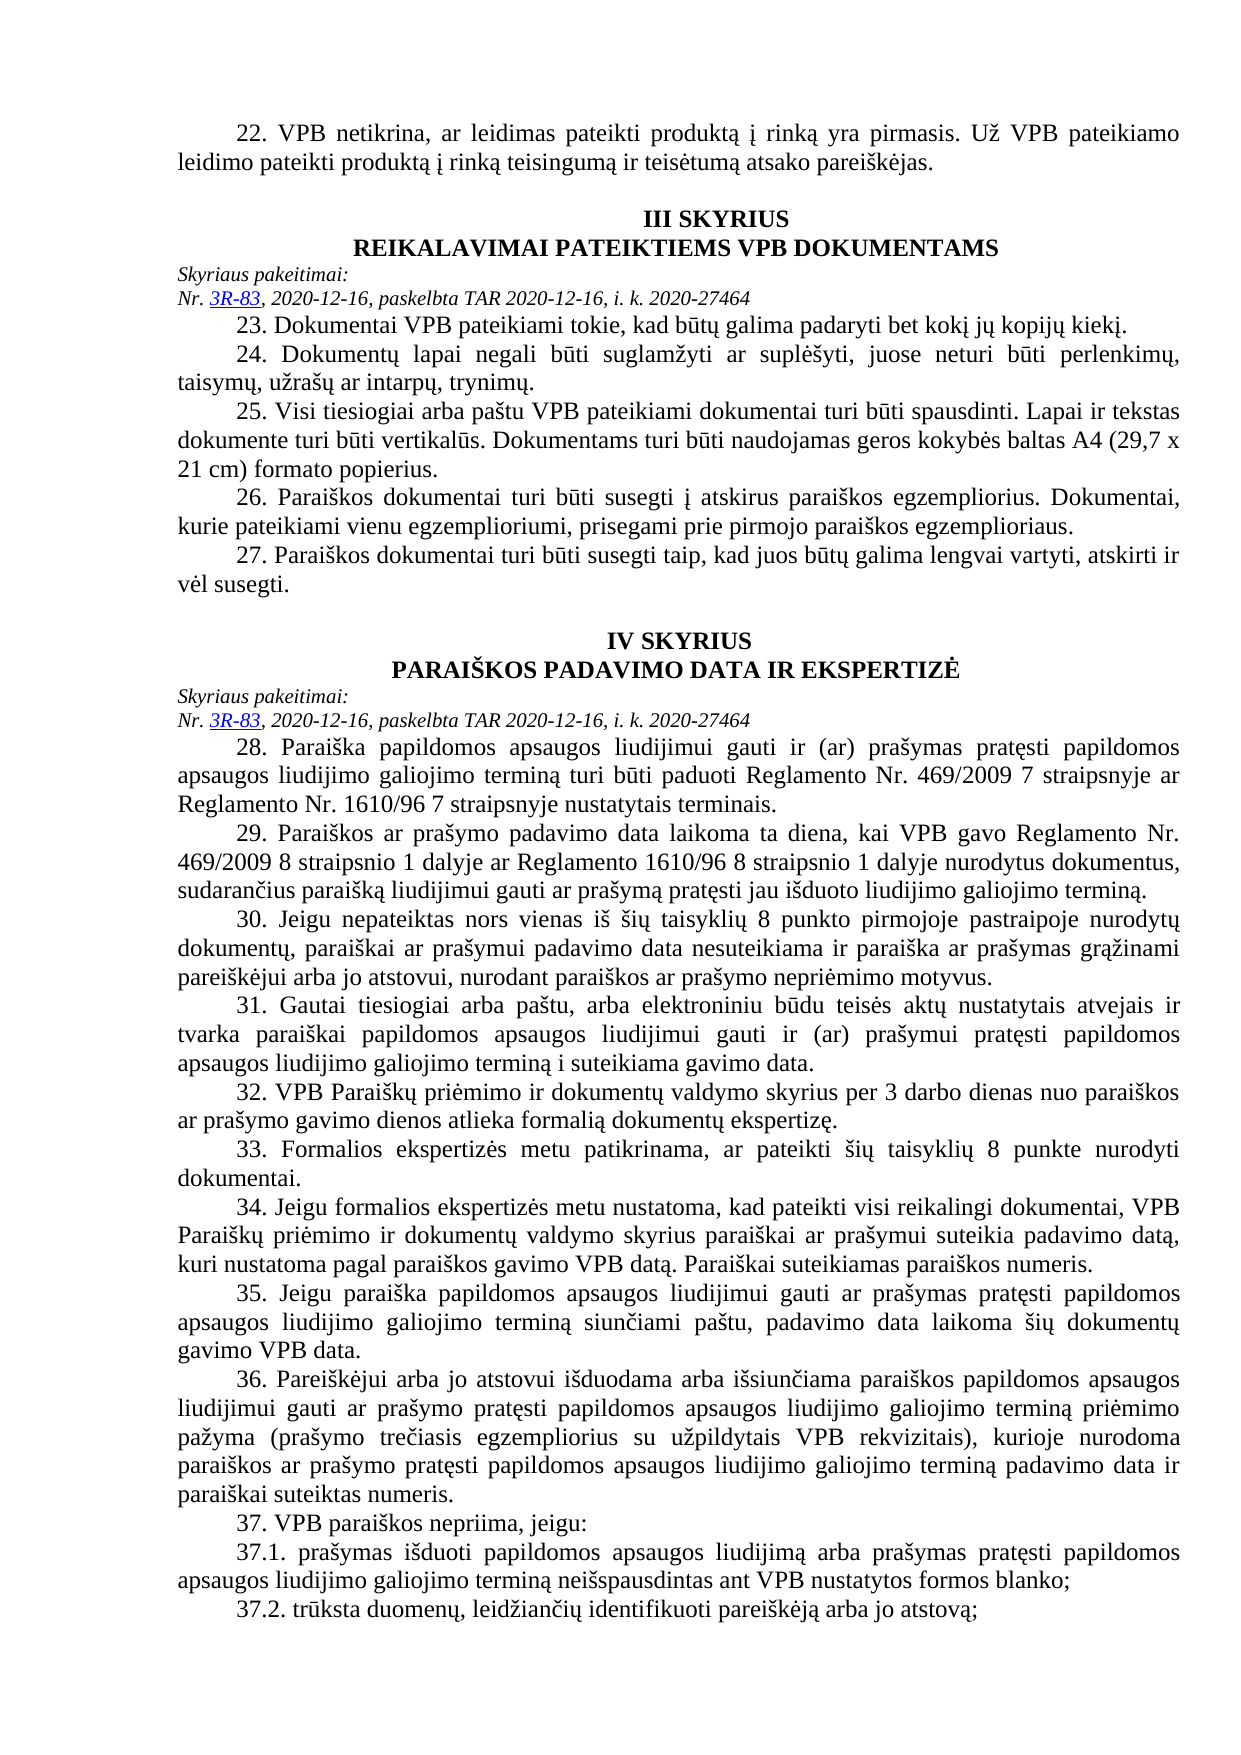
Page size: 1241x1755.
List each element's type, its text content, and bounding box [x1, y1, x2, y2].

text 37.2. trūksta duomenų, leidžiančių identifikuoti pareiškėją arba jo atstovą; [177, 1594, 1181, 1623]
text 22. VPB netikrina, ar leidimas pateikti produktą į rinką yra pirmasis. Už VPB pateikiamo leidimo pateikti produktą į rinką teisingumą ir teisėtumą atsako pareiškėjas. [177, 118, 1181, 176]
text Nr. 3R-83, 2020-12-16, paskelbta TAR 2020-12-16, i. k. 2020-27464 [177, 708, 1181, 732]
text 30. Jeigu nepateiktas nors vienas iš šių taisyklių 8 punkto pirmojoje pastraipoje nurodytų dokumentų, paraiškai ar prašymui padavimo data nesuteikiama ir paraiška ar prašymas grąžinami pareiškėjui arba jo atstovui, nurodant paraiškos ar prašymo nepriėmimo motyvus. [177, 904, 1181, 991]
text 33. Formalios ekspertizės metu patikrinama, ar pateikti šių taisyklių 8 punkte nurodyti dokumentai. [177, 1134, 1181, 1192]
text 36. Pareiškėjui arba jo atstovui išduodama arba išsiunčiama paraiškos papildomos apsaugos liudijimui gauti ar prašymo pratęsti papildomos apsaugos liudijimo galiojimo terminą priėmimo pažyma (prašymo trečiasis egzempliorius su užpildytais VPB rekvizitais), kurioje nurodoma paraiškos ar prašymo pratęsti papildomos apsaugos liudijimo galiojimo terminą padavimo data ir paraiškai suteiktas numeris. [177, 1364, 1181, 1508]
text 25. Visi tiesiogiai arba paštu VPB pateikiami dokumentai turi būti spausdinti. Lapai ir tekstas dokumente turi būti vertikalūs. Dokumentams turi būti naudojamas geros kokybės baltas A4 (29,7 x 21 cm) formato popierius. [177, 396, 1181, 482]
text 34. Jeigu formalios ekspertizės metu nustatoma, kad pateikti visi reikalingi dokumentai, VPB Paraiškų priėmimo ir dokumentų valdymo skyrius paraiškai ar prašymui suteikia padavimo datą, kuri nustatoma pagal paraiškos gavimo VPB datą. Paraiškai suteikiamas paraiškos numeris. [177, 1192, 1181, 1278]
text 26. Paraiškos dokumentai turi būti susegti į atskirus paraiškos egzempliorius. Dokumentai, kurie pateikiami vienu egzemplioriumi, prisegami prie pirmojo paraiškos egzemplioriaus. [177, 482, 1181, 540]
text PARAIŠKOS PADAVIMO DATA IR EKSPERTIZĖ [177, 655, 1181, 684]
text Skyriaus pakeitimai: [177, 684, 1181, 708]
text 28. Paraiška papildomos apsaugos liudijimui gauti ir (ar) prašymas pratęsti papildomos apsaugos liudijimo galiojimo terminą turi būti paduoti Reglamento Nr. 469/2009 7 straipsnyje ar Reglamento Nr. 1610/96 7 straipsnyje nustatytais terminais. [177, 732, 1181, 818]
text 24. Dokumentų lapai negali būti suglamžyti ar suplėšyti, juose neturi būti perlenkimų, taisymų, užrašų ar intarpų, trynimų. [177, 339, 1181, 396]
text III SKYRIUS [251, 204, 1181, 233]
text 31. Gautai tiesiogiai arba paštu, arba elektroniniu būdu teisės aktų nustatytais atvejais ir tvarka paraiškai papildomos apsaugos liudijimui gauti ir (ar) prašymui pratęsti papildomos apsaugos liudijimo galiojimo terminą i suteikiama gavimo data. [177, 991, 1181, 1077]
text 23. Dokumentai VPB pateikiami tokie, kad būtų galima padaryti bet kokį jų kopijų kiekį. [177, 310, 1181, 339]
text REIKALAVIMAI PATEIKTIEMS VPB DOKUMENTAMS [177, 233, 1181, 262]
text 37.1. prašymas išduoti papildomos apsaugos liudijimą arba prašymas pratęsti papildomos apsaugos liudijimo galiojimo terminą neišspausdintas ant VPB nustatytos formos blanko; [177, 1537, 1181, 1594]
text 32. VPB Paraiškų priėmimo ir dokumentų valdymo skyrius per 3 darbo dienas nuo paraiškos ar prašymo gavimo dienos atlieka formalią dokumentų ekspertizę. [177, 1077, 1181, 1134]
text 27. Paraiškos dokumentai turi būti susegti taip, kad juos būtų galima lengvai vartyti, atskirti ir vėl susegti. [177, 540, 1181, 597]
text IV SKYRIUS [177, 626, 1181, 655]
text Nr. 3R-83, 2020-12-16, paskelbta TAR 2020-12-16, i. k. 2020-27464 [177, 286, 1181, 310]
text Skyriaus pakeitimai: [177, 262, 1181, 286]
text 29. Paraiškos ar prašymo padavimo data laikoma ta diena, kai VPB gavo Reglamento Nr. 469/2009 8 straipsnio 1 dalyje ar Reglamento 1610/96 8 straipsnio 1 dalyje nurodytus dokumentus, sudarančius paraišką liudijimui gauti ar prašymą pratęsti jau išduoto liudijimo galiojimo terminą. [177, 818, 1181, 904]
text 35. Jeigu paraiška papildomos apsaugos liudijimui gauti ar prašymas pratęsti papildomos apsaugos liudijimo galiojimo terminą siunčiami paštu, padavimo data laikoma šių dokumentų gavimo VPB data. [177, 1278, 1181, 1364]
text 37. VPB paraiškos nepriima, jeigu: [177, 1508, 1181, 1537]
